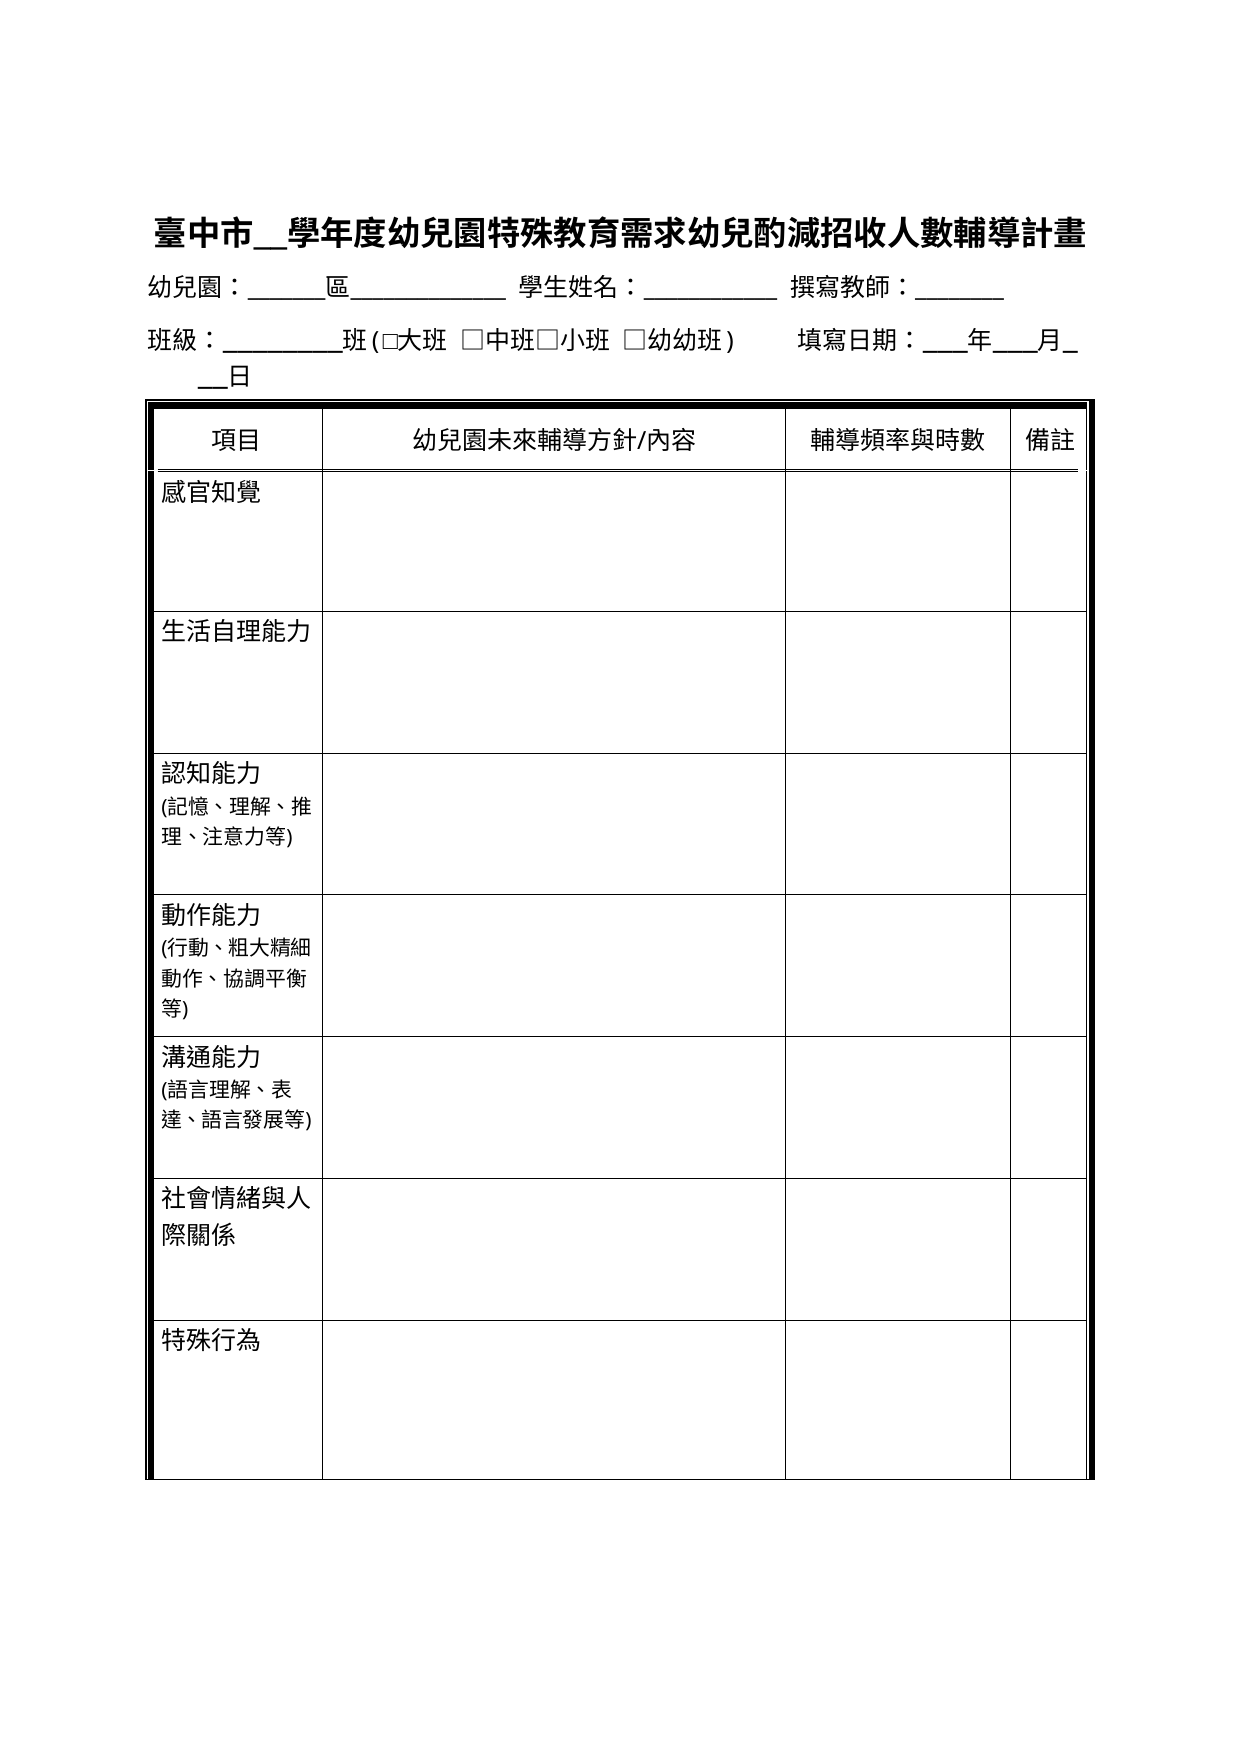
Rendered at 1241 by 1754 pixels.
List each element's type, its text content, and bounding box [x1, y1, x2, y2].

table_cell [1011, 1321, 1086, 1478]
table_cell [786, 1321, 1010, 1478]
table_cell [786, 895, 1010, 1036]
table_cell 溝通能力 (語言理解、表 達、語言發展等) [154, 1037, 322, 1178]
text 臺中市__學年度幼兒園特殊教育需求幼兒酌減招收人數輔導計畫 [148, 207, 1092, 255]
table_cell [323, 754, 785, 894]
table_cell [1011, 469, 1089, 611]
table_cell [786, 612, 1010, 753]
table_cell [786, 754, 1010, 894]
table_cell [1011, 1179, 1086, 1320]
table_cell 特殊行為 [154, 1321, 322, 1478]
table_header 幼兒園未來輔導方針/內容 [323, 409, 785, 469]
table_cell [786, 1037, 1010, 1178]
text 班級：________班(□大班 □中班□小班 □幼幼班) 填寫日期：___年___月___日 [148, 320, 1092, 393]
table_cell [1011, 754, 1086, 894]
table_cell [323, 1037, 785, 1178]
table_cell [323, 472, 785, 611]
table_header 項目 [154, 409, 322, 469]
table_header 備註 [1011, 409, 1086, 469]
table_cell [323, 612, 785, 753]
text 幼兒園：_______區______________ 學生姓名：____________ 撰寫教師：________ [148, 268, 1092, 304]
table_cell [323, 895, 785, 1036]
table_cell 感官知覺 [150, 469, 322, 611]
table_cell 動作能力 (行動、粗大精細 動作、協調平衡 等) [154, 895, 322, 1036]
table_cell [1011, 612, 1086, 753]
table_cell [786, 472, 1010, 611]
table_cell [1011, 895, 1086, 1036]
table_cell [323, 1179, 785, 1320]
table_cell 生活自理能力 [154, 612, 322, 753]
table_cell 社會情緒與人際關係 [154, 1179, 322, 1320]
table_cell [786, 1179, 1010, 1320]
table_cell [323, 1321, 785, 1478]
table_cell 認知能力 (記憶、理解、推 理、注意力等) [154, 754, 322, 894]
table_cell [1011, 1037, 1086, 1178]
table_header 輔導頻率與時數 [786, 409, 1010, 469]
